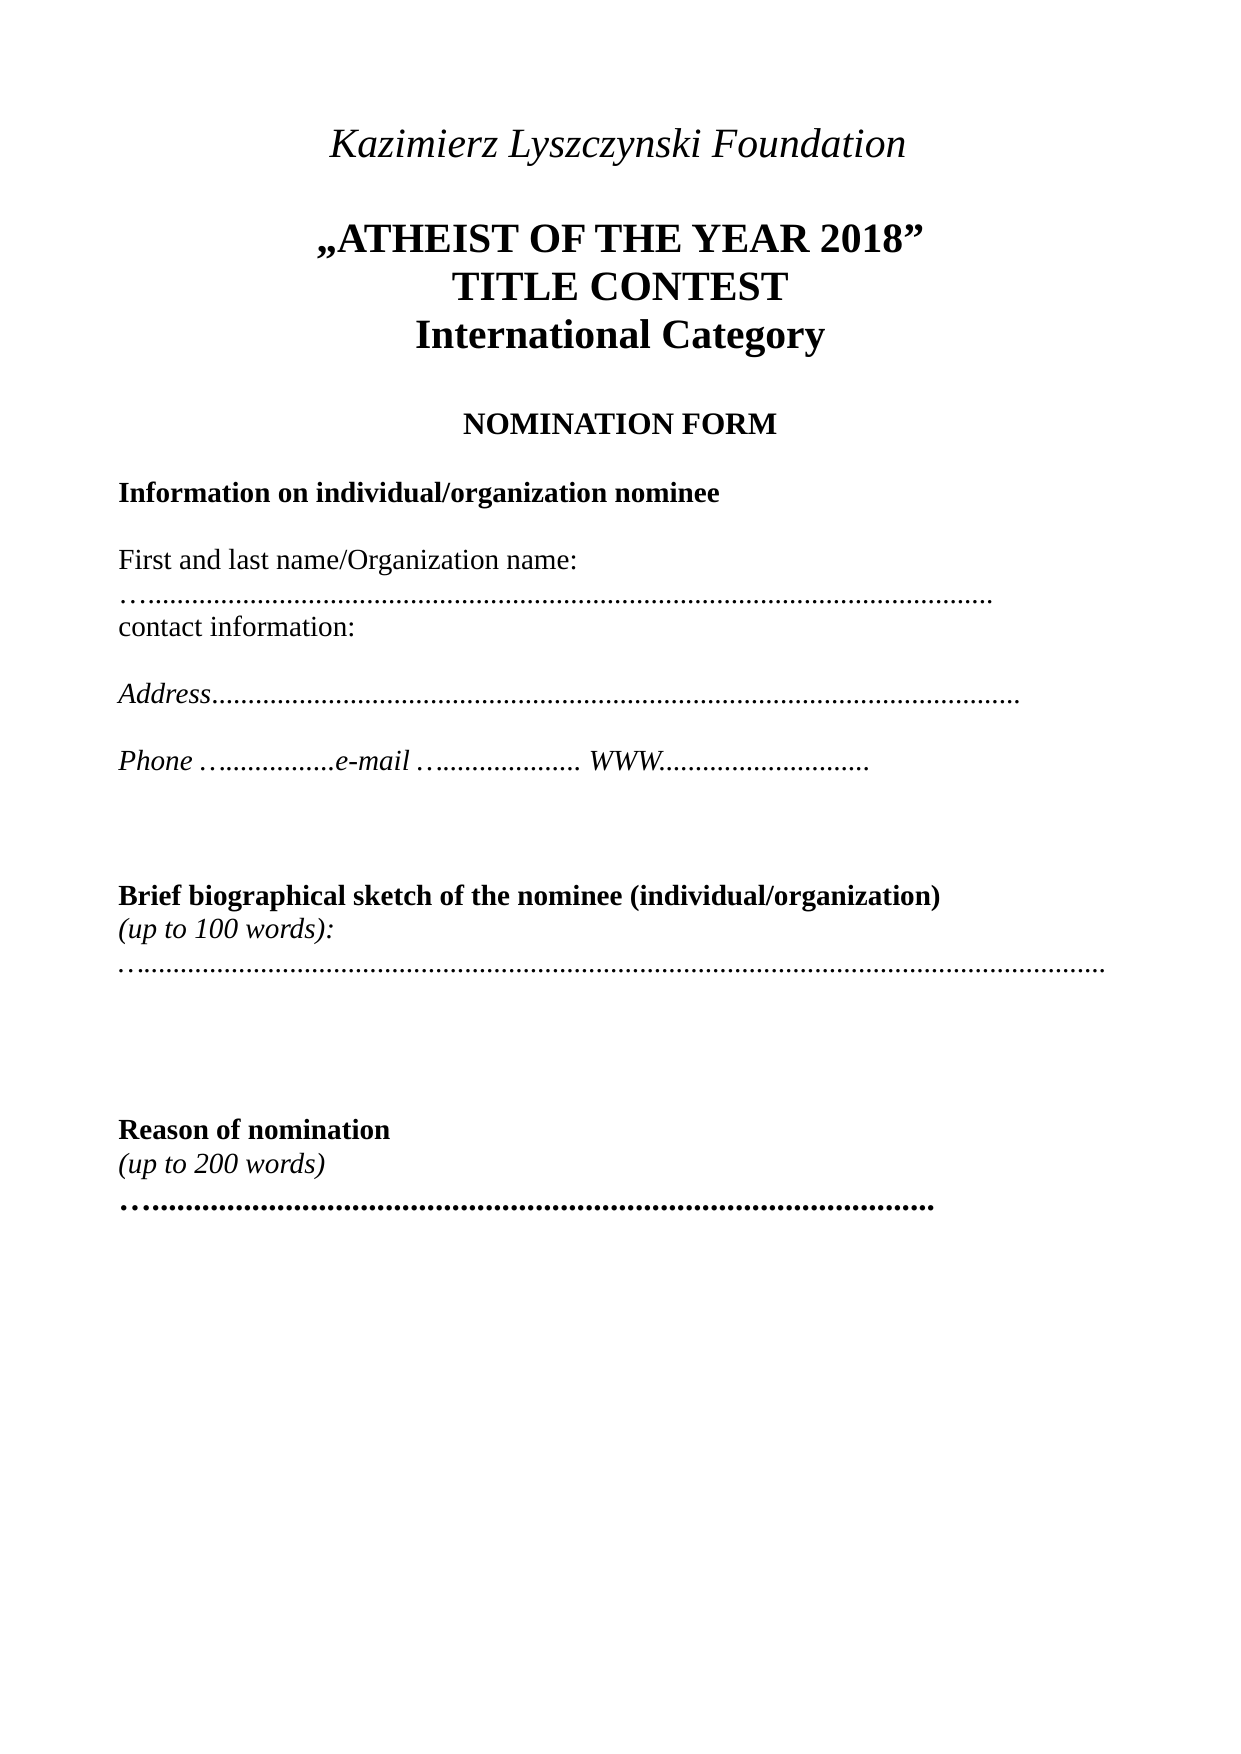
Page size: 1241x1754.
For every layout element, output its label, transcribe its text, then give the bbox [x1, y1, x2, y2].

text NOMINATION FORM [118, 406, 1122, 442]
text Address............................................................................................................... [118, 676, 1122, 710]
text Kazimierz Lyszczynski Foundation [118, 118, 1122, 166]
text ….................................................................................................................................... [118, 945, 1122, 978]
text International Category [118, 310, 1122, 358]
text contact information: [118, 609, 1122, 643]
text Reason of nomination [118, 1112, 1122, 1146]
text Brief biographical sketch of the nominee (individual/organization) [118, 878, 1122, 911]
text (up to 100 words): [118, 911, 1122, 945]
text „ATHEIST OF THE YEAR 2018” [118, 214, 1122, 262]
text TITLE CONTEST [118, 262, 1122, 310]
text First and last name/Organization name: [118, 542, 1122, 576]
text ….................................................................................................................... [118, 576, 1122, 609]
text (up to 200 words) [118, 1146, 1122, 1179]
text Information on individual/organization nominee [118, 475, 1122, 509]
text ….............................................................................................. [118, 1179, 1122, 1218]
text Phone …...............e-mail …................... WWW............................. [118, 743, 1122, 777]
